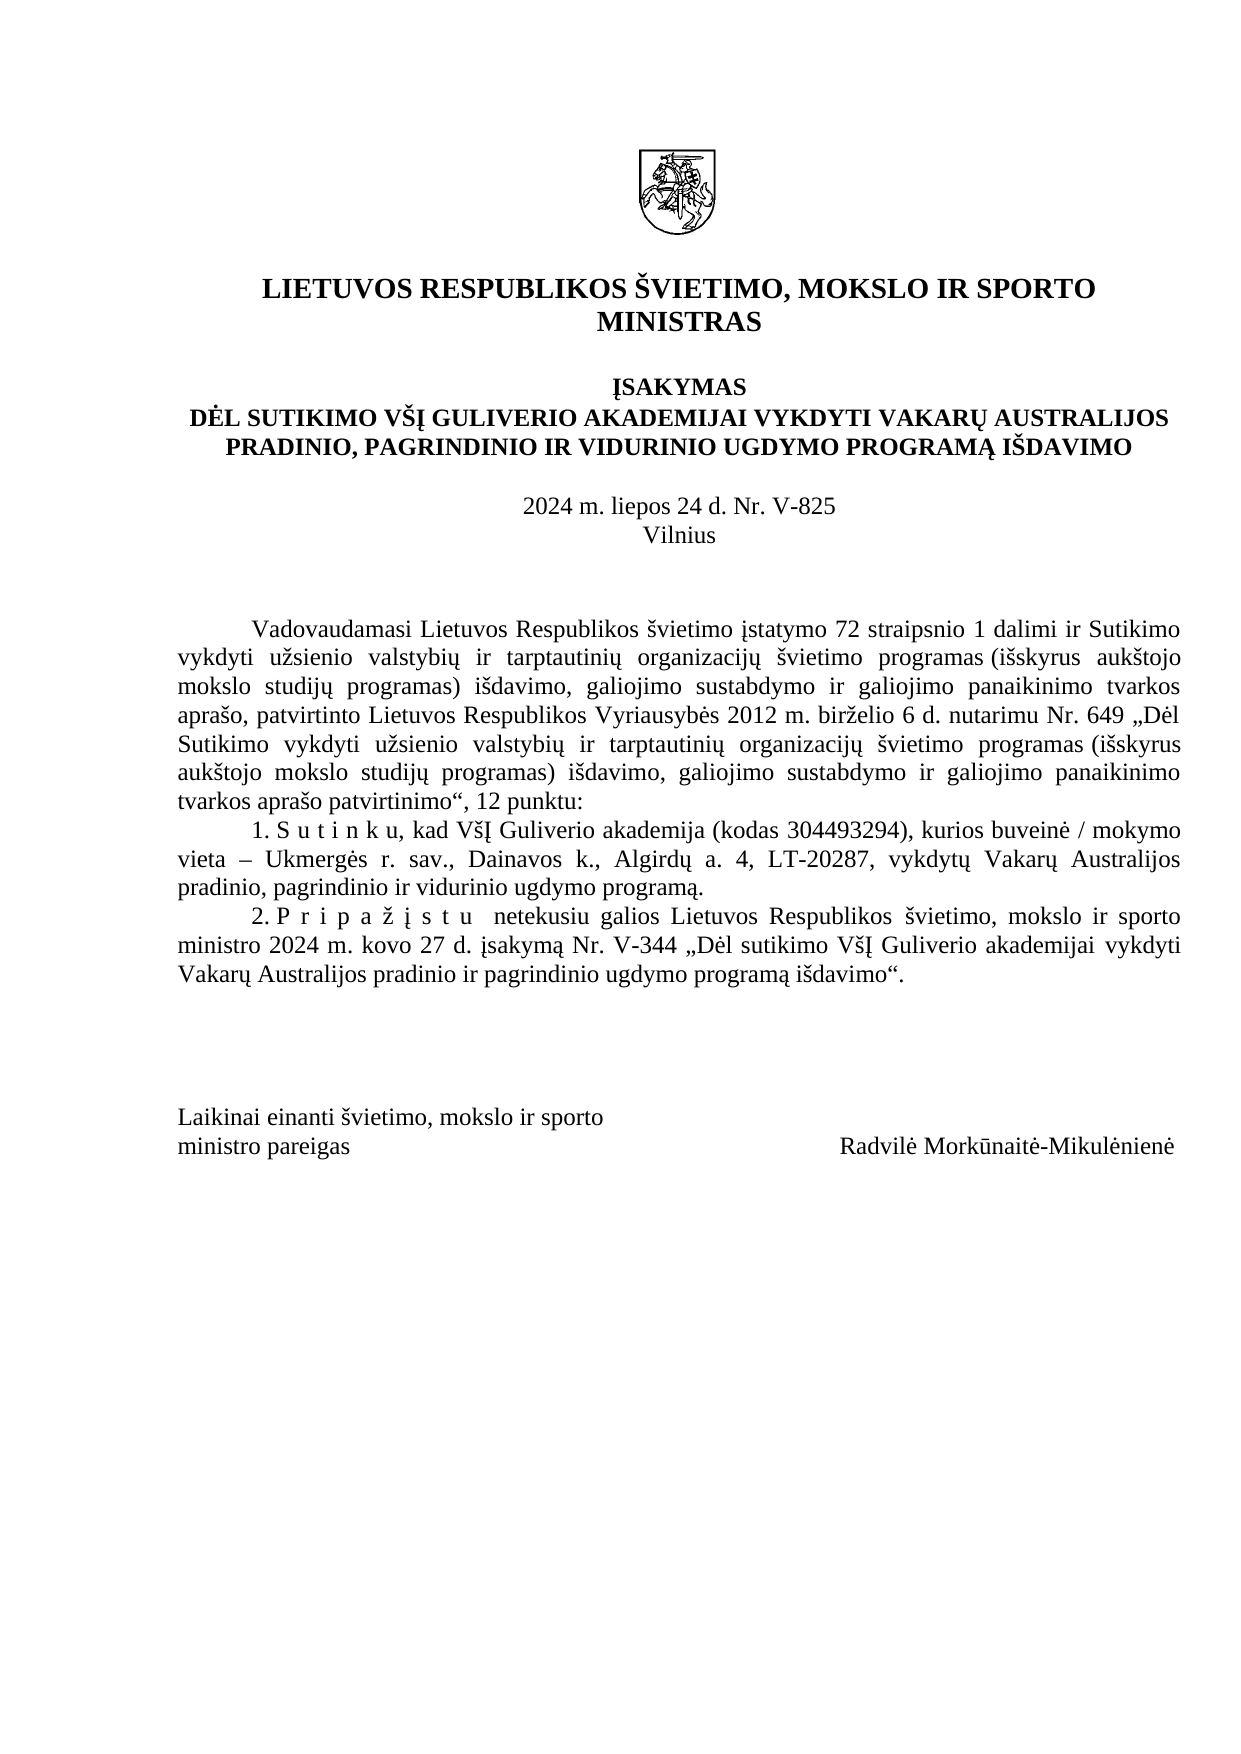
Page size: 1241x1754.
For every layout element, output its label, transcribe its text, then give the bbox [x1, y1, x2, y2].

subtitle 2024 m. liepos 24 d. Nr. V-825 [177, 491, 1181, 520]
text 2. P r i p a ž į s t u netekusiu galios Lietuvos Respublikos švietimo, mokslo ir sporto ministro 2024 m. kovo 27 d. įsakymą Nr. V-344 „Dėl sutikimo VšĮ Guliverio akademijai vykdyti Vakarų Australijos pradinio ir pagrindinio ugdymo programą išdavimo“. [177, 901, 1181, 987]
text 1. S u t i n k u, kad VšĮ Guliverio akademija (kodas 304493294), kurios buveinė / mokymo vieta – Ukmergės r. sav., Dainavos k., Algirdų a. 4, LT-20287, vykdytų Vakarų Australijos pradinio, pagrindinio ir vidurinio ugdymo programą. [177, 815, 1181, 901]
text Vadovaudamasi Lietuvos Respublikos švietimo įstatymo 72 straipsnio 1 dalimi ir Sutikimo vykdyti užsienio valstybių ir tarptautinių organizacijų švietimo programas (išskyrus aukštojo mokslo studijų programas) išdavimo, galiojimo sustabdymo ir galiojimo panaikinimo tvarkos aprašo, patvirtinto Lietuvos Respublikos Vyriausybės 2012 m. birželio 6 d. nutarimu Nr. 649 „Dėl Sutikimo vykdyti užsienio valstybių ir tarptautinių organizacijų švietimo programas (išskyrus aukštojo mokslo studijų programas) išdavimo, galiojimo sustabdymo ir galiojimo panaikinimo tvarkos aprašo patvirtinimo“, 12 punktu: [177, 614, 1181, 815]
text DĖL SUTIKIMO VŠĮ GULIVERIO AKADEMIJAI VYKDYTI VAKARŲ AUSTRALIJOS PRADINIO, PAGRINDINIO IR VIDURINIO UGDYMO PROGRAMĄ IŠDAVIMO [177, 403, 1181, 460]
text Laikinai einanti švietimo, mokslo ir sporto [177, 1102, 1181, 1131]
text LIETUVOS RESPUBLIKOS ŠVIETIMO, MOKSLO IR SPORTO MINISTRAS [177, 271, 1181, 338]
subtitle Vilnius [177, 520, 1181, 549]
text ĮSAKYMAS [177, 372, 1181, 400]
text ministro pareigas Radvilė Morkūnaitė-Mikulėnienė [177, 1131, 1181, 1160]
